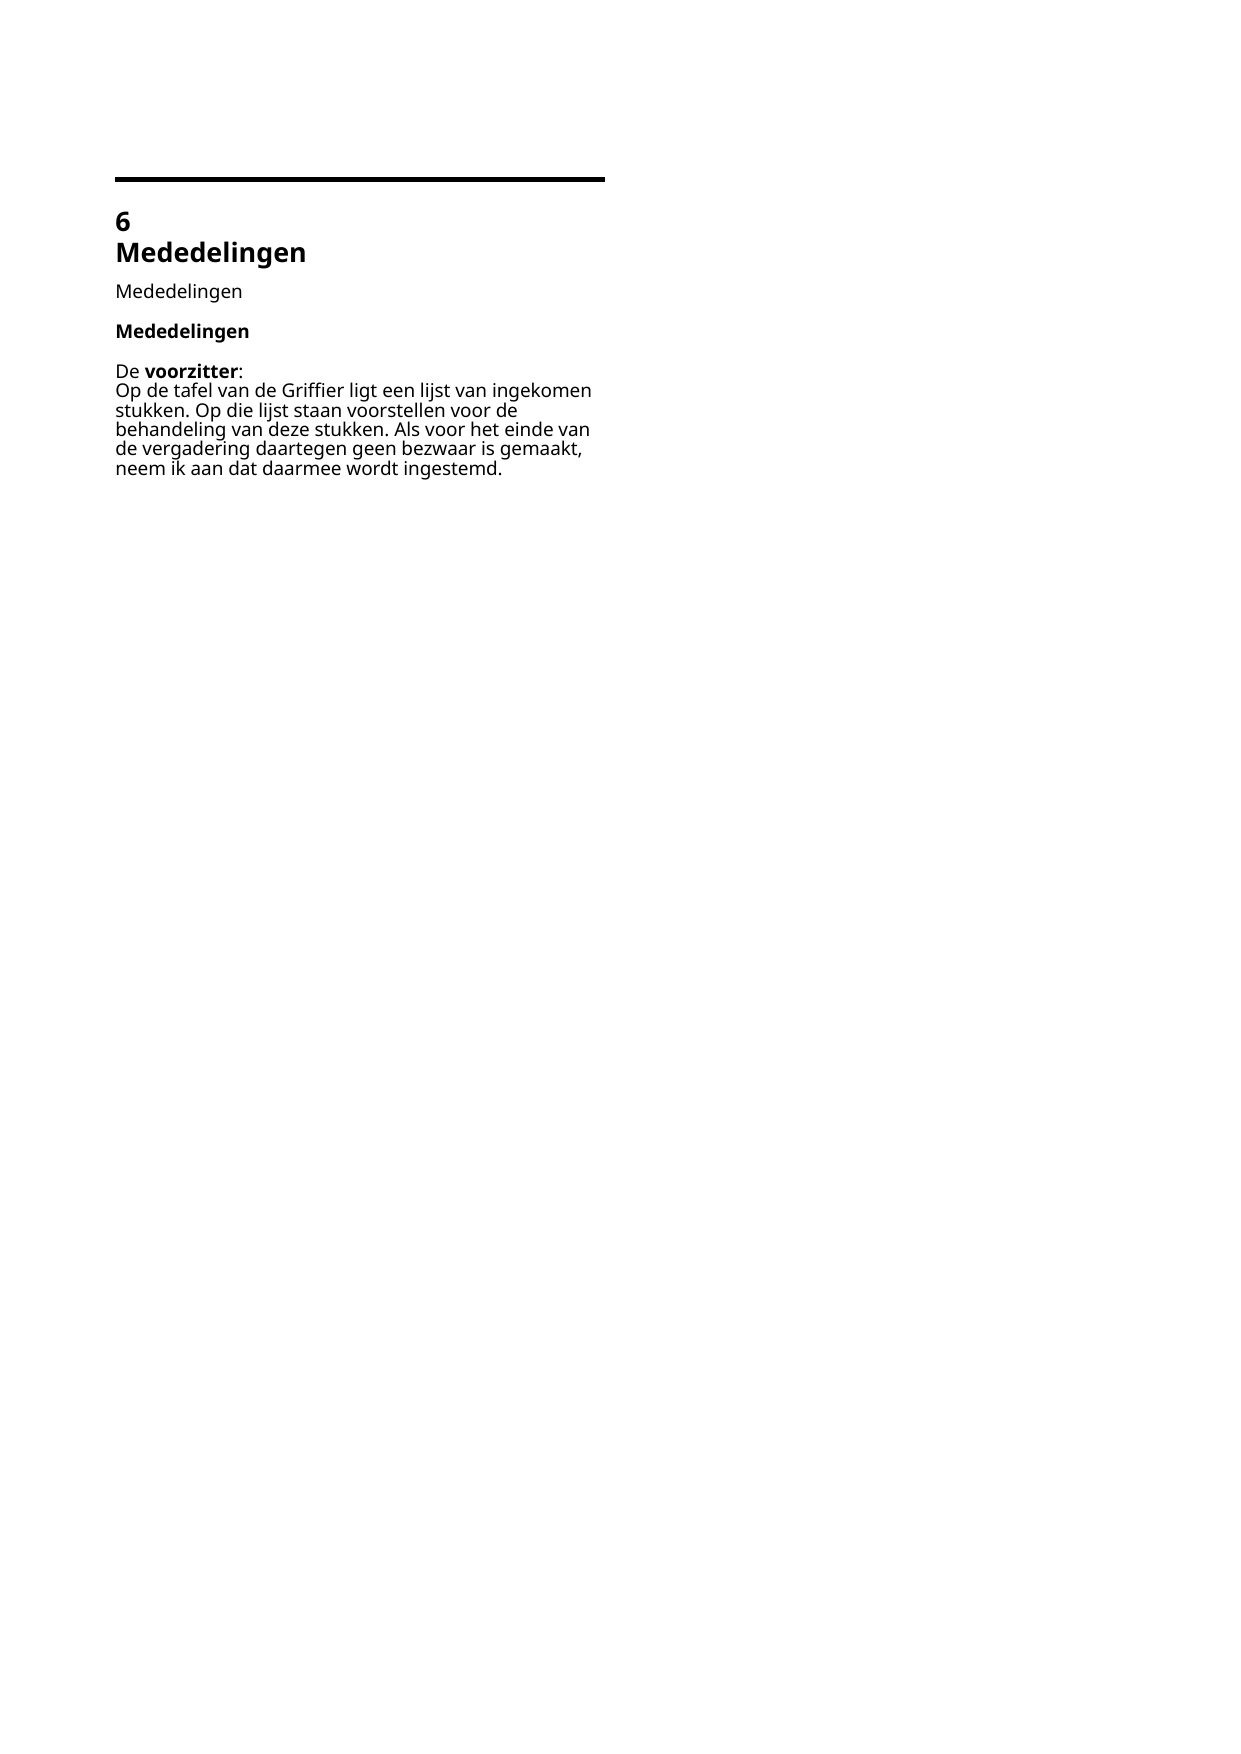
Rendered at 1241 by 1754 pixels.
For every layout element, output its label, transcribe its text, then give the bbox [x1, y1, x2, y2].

text De voorzitter: [115, 363, 605, 382]
text 6 [115, 203, 605, 239]
text Op de tafel van de Griffier ligt een lijst van ingekomen stukken. Op die lijst staan voorstellen voor de behandeling van deze stukken. Als voor het einde van de vergadering daartegen geen bezwaar is gemaakt, neem ik aan dat daarmee wordt ingestemd. [115, 382, 605, 479]
text Mededelingen [115, 239, 605, 283]
text Mededelingen [115, 283, 605, 302]
text Mededelingen [115, 323, 605, 342]
